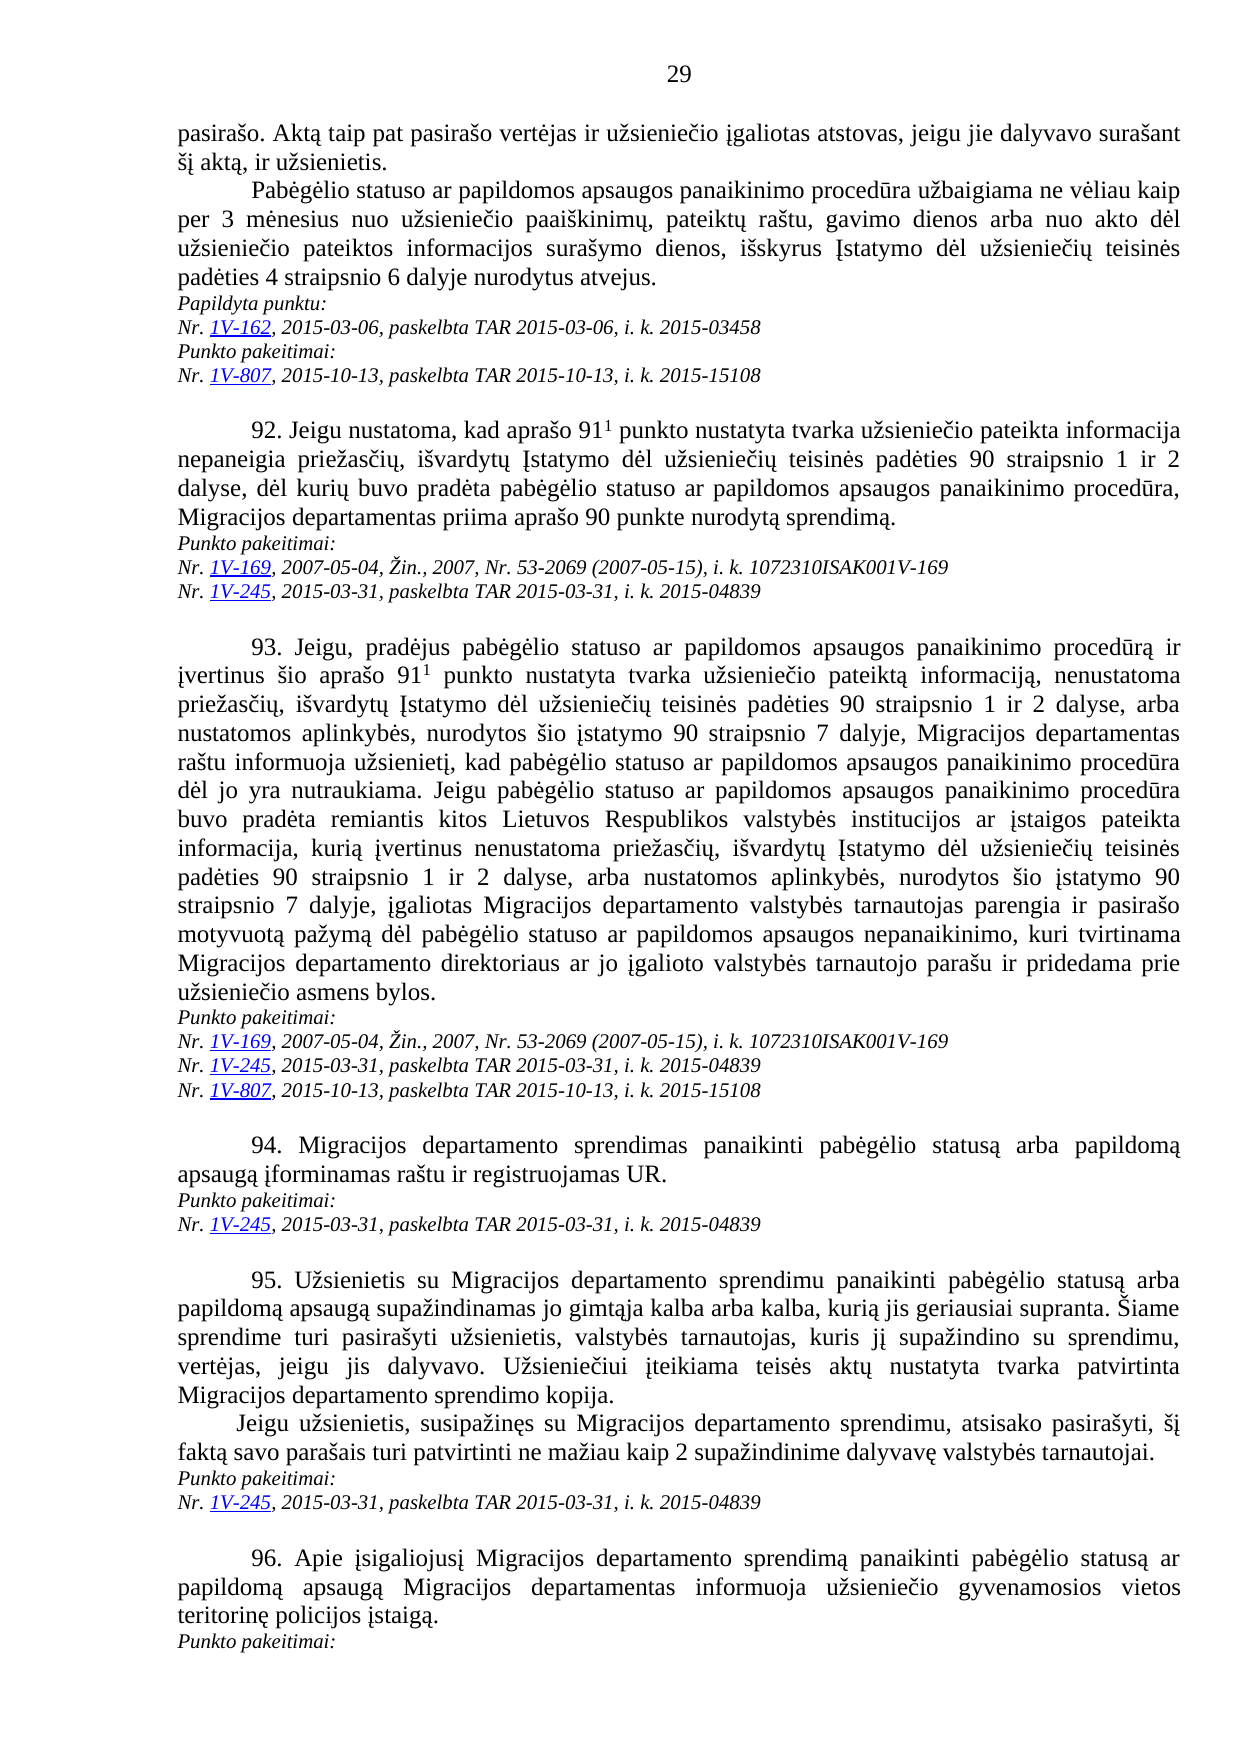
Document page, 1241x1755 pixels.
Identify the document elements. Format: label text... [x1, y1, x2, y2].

text Punkto pakeitimai: [177, 1629, 1181, 1653]
text Punkto pakeitimai: [177, 1188, 1181, 1212]
text 92. Jeigu nustatoma, kad aprašo 911 punkto nustatyta tvarka užsieniečio pateikta informacija nepaneigia priežasčių, išvardytų Įstatymo dėl užsieniečių teisinės padėties 90 straipsnio 1 ir 2 dalyse, dėl kurių buvo pradėta pabėgėlio statuso ar papildomos apsaugos panaikinimo procedūra, Migracijos departamentas priima aprašo 90 punkte nurodytą sprendimą. [177, 416, 1181, 531]
text Punkto pakeitimai: [177, 1466, 1181, 1490]
text 95. Užsienietis su Migracijos departamento sprendimu panaikinti pabėgėlio statusą arba papildomą apsaugą supažindinamas jo gimtąja kalba arba kalba, kurią jis geriausiai supranta. Šiame sprendime turi pasirašyti užsienietis, valstybės tarnautojas, kuris jį supažindino su sprendimu, vertėjas, jeigu jis dalyvavo. Užsieniečiui įteikiama teisės aktų nustatyta tvarka patvirtinta Migracijos departamento sprendimo kopija. [177, 1265, 1181, 1408]
text Nr. 1V-245, 2015-03-31, paskelbta TAR 2015-03-31, i. k. 2015-04839 [177, 1490, 1181, 1514]
text Nr. 1V-245, 2015-03-31, paskelbta TAR 2015-03-31, i. k. 2015-04839 [177, 579, 1181, 603]
text Jeigu užsienietis, susipažinęs su Migracijos departamento sprendimu, atsisako pasirašyti, šį faktą savo parašais turi patvirtinti ne mažiau kaip 2 supažindinime dalyvavę valstybės tarnautojai. [177, 1408, 1181, 1466]
text Nr. 1V-169, 2007-05-04, Žin., 2007, Nr. 53-2069 (2007-05-15), i. k. 1072310ISAK001V-169 [177, 555, 1181, 579]
text Papildyta punktu: [177, 291, 1181, 315]
text Punkto pakeitimai: [177, 1005, 1181, 1029]
text Punkto pakeitimai: [177, 531, 1181, 555]
text Punkto pakeitimai: [177, 339, 1181, 363]
text Pabėgėlio statuso ar papildomos apsaugos panaikinimo procedūra užbaigiama ne vėliau kaip per 3 mėnesius nuo užsieniečio paaiškinimų, pateiktų raštu, gavimo dienos arba nuo akto dėl užsieniečio pateiktos informacijos surašymo dienos, išskyrus Įstatymo dėl užsieniečių teisinės padėties 4 straipsnio 6 dalyje nurodytus atvejus. [177, 176, 1181, 291]
text Nr. 1V-807, 2015-10-13, paskelbta TAR 2015-10-13, i. k. 2015-15108 [177, 363, 1181, 387]
text 96. Apie įsigaliojusį Migracijos departamento sprendimą panaikinti pabėgėlio statusą ar papildomą apsaugą Migracijos departamentas informuoja užsieniečio gyvenamosios vietos teritorinę policijos įstaigą. [177, 1543, 1181, 1629]
text 94. Migracijos departamento sprendimas panaikinti pabėgėlio statusą arba papildomą apsaugą įforminamas raštu ir registruojamas UR. [177, 1130, 1181, 1188]
text Nr. 1V-162, 2015-03-06, paskelbta TAR 2015-03-06, i. k. 2015-03458 [177, 315, 1181, 339]
text Nr. 1V-245, 2015-03-31, paskelbta TAR 2015-03-31, i. k. 2015-04839 [177, 1053, 1181, 1077]
text Nr. 1V-169, 2007-05-04, Žin., 2007, Nr. 53-2069 (2007-05-15), i. k. 1072310ISAK001V-169 [177, 1029, 1181, 1053]
text Nr. 1V-807, 2015-10-13, paskelbta TAR 2015-10-13, i. k. 2015-15108 [177, 1077, 1181, 1102]
text 93. Jeigu, pradėjus pabėgėlio statuso ar papildomos apsaugos panaikinimo procedūrą ir įvertinus šio aprašo 911 punkto nustatyta tvarka užsieniečio pateiktą informaciją, nenustatoma priežasčių, išvardytų Įstatymo dėl užsieniečių teisinės padėties 90 straipsnio 1 ir 2 dalyse, arba nustatomos aplinkybės, nurodytos šio įstatymo 90 straipsnio 7 dalyje, Migracijos departamentas raštu informuoja užsienietį, kad pabėgėlio statuso ar papildomos apsaugos panaikinimo procedūra dėl jo yra nutraukiama. Jeigu pabėgėlio statuso ar papildomos apsaugos panaikinimo procedūra buvo pradėta remiantis kitos Lietuvos Respublikos valstybės institucijos ar įstaigos pateikta informacija, kurią įvertinus nenustatoma priežasčių, išvardytų Įstatymo dėl užsieniečių teisinės padėties 90 straipsnio 1 ir 2 dalyse, arba nustatomos aplinkybės, nurodytos šio įstatymo 90 straipsnio 7 dalyje, įgaliotas Migracijos departamento valstybės tarnautojas parengia ir pasirašo motyvuotą pažymą dėl pabėgėlio statuso ar papildomos apsaugos nepanaikinimo, kuri tvirtinama Migracijos departamento direktoriaus ar jo įgalioto valstybės tarnautojo parašu ir pridedama prie užsieniečio asmens bylos. [177, 632, 1181, 1005]
text Nr. 1V-245, 2015-03-31, paskelbta TAR 2015-03-31, i. k. 2015-04839 [177, 1212, 1181, 1236]
text pasirašo. Aktą taip pat pasirašo vertėjas ir užsieniečio įgaliotas atstovas, jeigu jie dalyvavo surašant šį aktą, ir užsienietis. [177, 118, 1181, 176]
